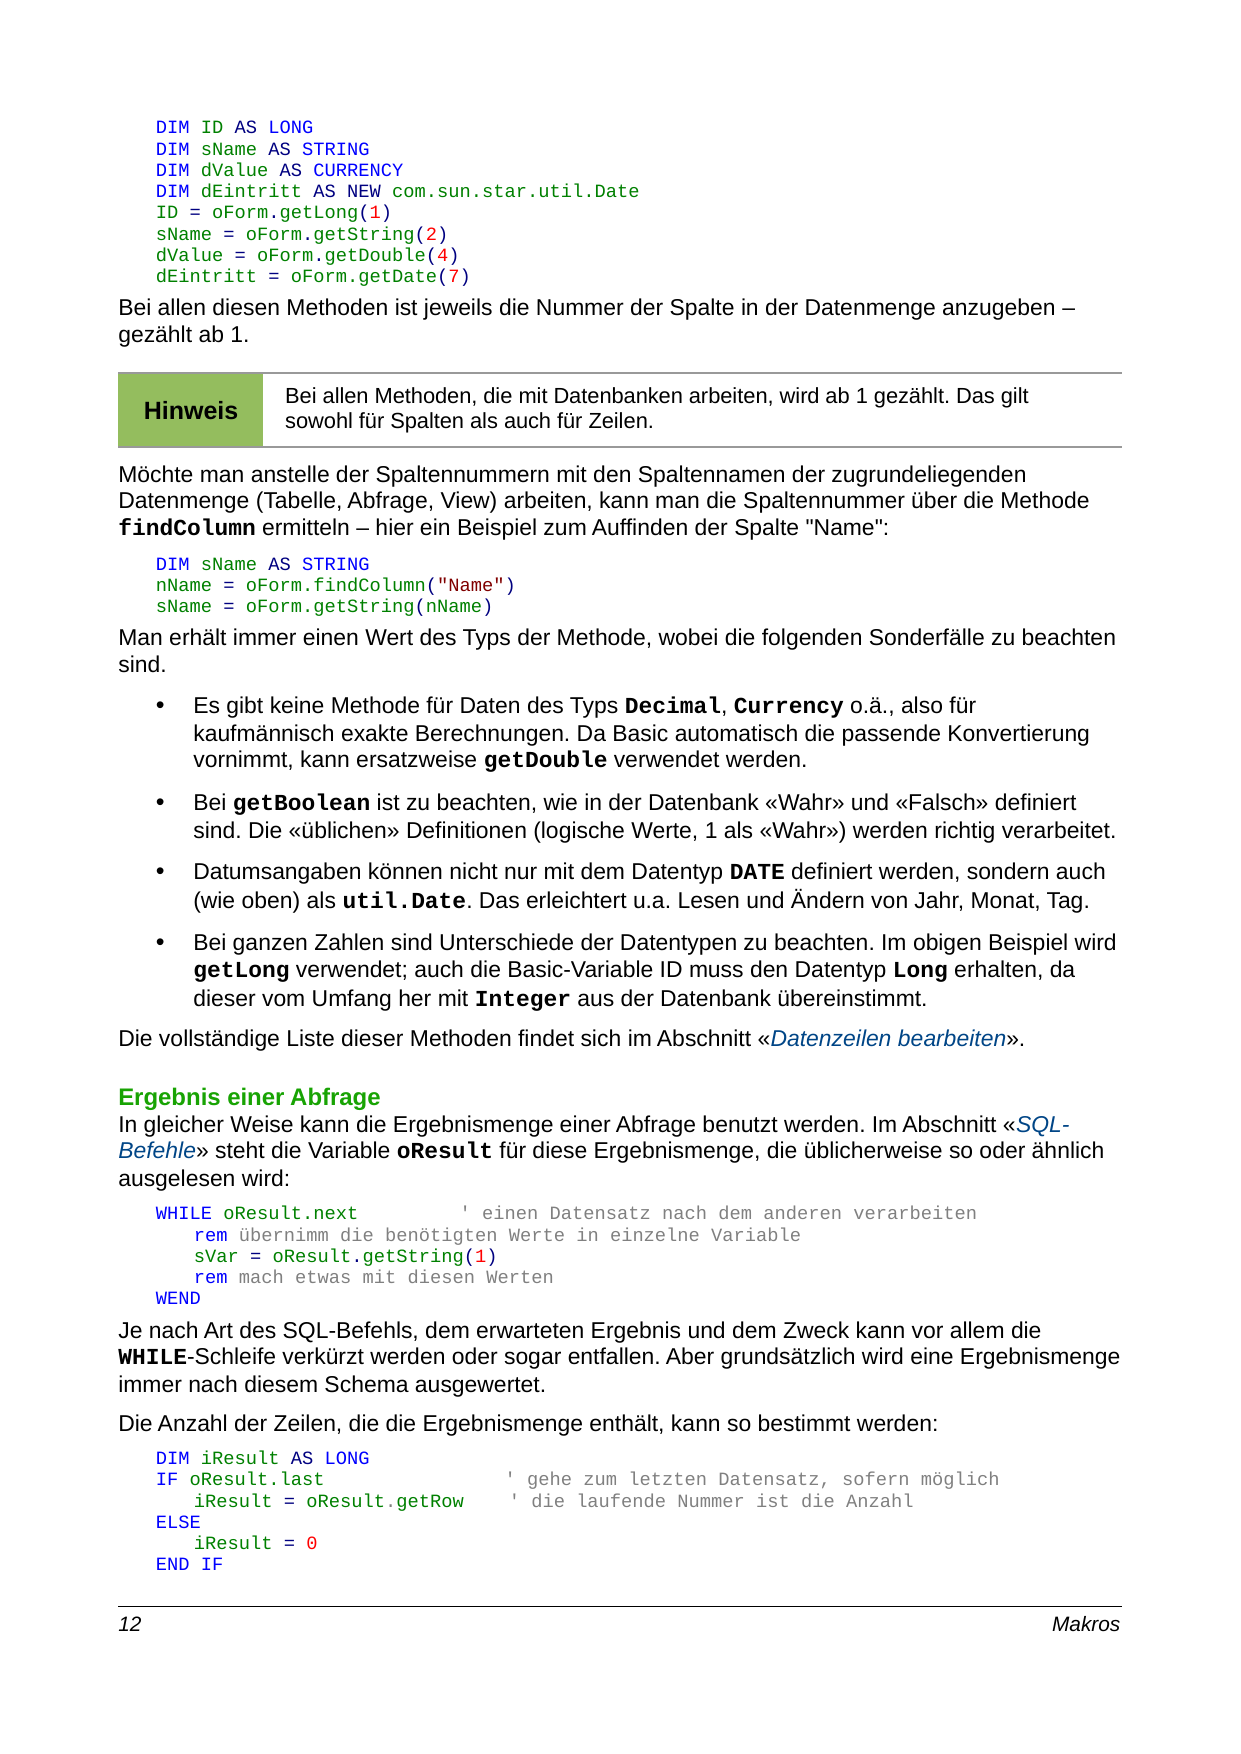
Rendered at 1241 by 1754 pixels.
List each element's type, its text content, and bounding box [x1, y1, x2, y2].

text nName = oForm.findColumn("Name") [156, 576, 1122, 597]
list Es gibt keine Methode für Daten des Typs Decimal, Currency o.ä., also für kaufmännisch exakte Berechnungen. Da Basic automatisch die passende Konvertierung vornimmt, kann ersatzweise getDouble verwendet werden. [156, 689, 1122, 774]
text END IF [156, 1555, 1122, 1576]
text WEND [156, 1289, 1122, 1310]
text dEintritt = oForm.getDate(7) [156, 267, 1122, 288]
table_header Hinweis [118, 374, 263, 446]
text sName = oForm.getString(2) [156, 224, 1122, 246]
text Man erhält immer einen Wert des Typs der Methode, wobei die folgenden Sonderfälle zu beachten sind. [118, 624, 1122, 677]
text DIM iResult AS LONG [156, 1449, 1122, 1470]
list Bei ganzen Zahlen sind Unterschiede der Datentypen zu beachten. Im obigen Beispiel wird getLong verwendet; auch die Basic-Variable ID muss den Datentyp Long erhalten, da dieser vom Umfang her mit Integer aus der Datenbank übereinstimmt. [156, 927, 1122, 1013]
text Je nach Art des SQL-Befehls, dem erwarteten Ergebnis und dem Zweck kann vor allem die WHILE-Schleife verkürzt werden oder sogar entfallen. Aber grundsätzlich wird eine Ergebnismenge immer nach diesem Schema ausgewertet. [118, 1317, 1122, 1398]
text iResult = 0 [156, 1534, 1122, 1555]
subtitle Ergebnis einer Abfrage [118, 1083, 1122, 1111]
text IF oResult.last ' gehe zum letzten Datensatz, sofern möglich [156, 1470, 1122, 1491]
text WHILE oResult.next ' einen Datensatz nach dem anderen verarbeiten [156, 1204, 1122, 1225]
text ID = oForm.getLong(1) [156, 203, 1122, 224]
text Bei allen diesen Methoden ist jeweils die Nummer der Spalte in der Datenmenge anzugeben – gezählt ab 1. [118, 294, 1122, 347]
text In gleicher Weise kann die Ergebnismenge einer Abfrage benutzt werden. Im Abschnitt «SQL-Befehle» steht die Variable oResult für diese Ergebnismenge, die üblicherweise so oder ähnlich ausgelesen wird: [118, 1111, 1122, 1192]
text DIM dEintritt AS NEW com.sun.star.util.Date [156, 182, 1122, 203]
list Datumsangaben können nicht nur mit dem Datentyp DATE definiert werden, sondern auch (wie oben) als util.Date. Das erleichtert u.a. Lesen und Ändern von Jahr, Monat, Tag. [156, 856, 1122, 915]
text sVar = oResult.getString(1) [156, 1247, 1122, 1268]
text sName = oForm.getString(nName) [156, 597, 1122, 618]
text DIM dValue AS CURRENCY [156, 161, 1122, 182]
text rem mach etwas mit diesen Werten [156, 1268, 1122, 1289]
list Bei getBoolean ist zu beachten, wie in der Datenbank «Wahr» und «Falsch» definiert sind. Die «üblichen» Definitionen (logische Werte, 1 als «Wahr») werden richtig verarbeitet. [156, 787, 1122, 844]
text DIM sName AS STRING [156, 139, 1122, 161]
text rem übernimm die benötigten Werte in einzelne Variable [156, 1225, 1122, 1247]
text DIM ID AS LONG [156, 118, 1122, 139]
text iResult = oResult.getRow ' die laufende Nummer ist die Anzahl [156, 1491, 1122, 1513]
table_header Bei allen Methoden, die mit Datenbanken arbeiten, wird ab 1 gezählt. Das gilt sowohl für Spalten als auch für Zeilen. [264, 374, 1122, 446]
text Die vollständige Liste dieser Methoden findet sich im Abschnitt «Datenzeilen bearbeiten». [118, 1025, 1122, 1052]
text ELSE [156, 1513, 1122, 1534]
text Möchte man anstelle der Spaltennummern mit den Spaltennamen der zugrundeliegenden Datenmenge (Tabelle, Abfrage, View) arbeiten, kann man die Spaltennummer über die Methode findColumn ermitteln – hier ein Beispiel zum Auffinden der Spalte "Name": [118, 461, 1122, 542]
text dValue = oForm.getDouble(4) [156, 246, 1122, 267]
text Die Anzahl der Zeilen, die die Ergebnismenge enthält, kann so bestimmt werden: [118, 1410, 1122, 1436]
text DIM sName AS STRING [156, 554, 1122, 576]
